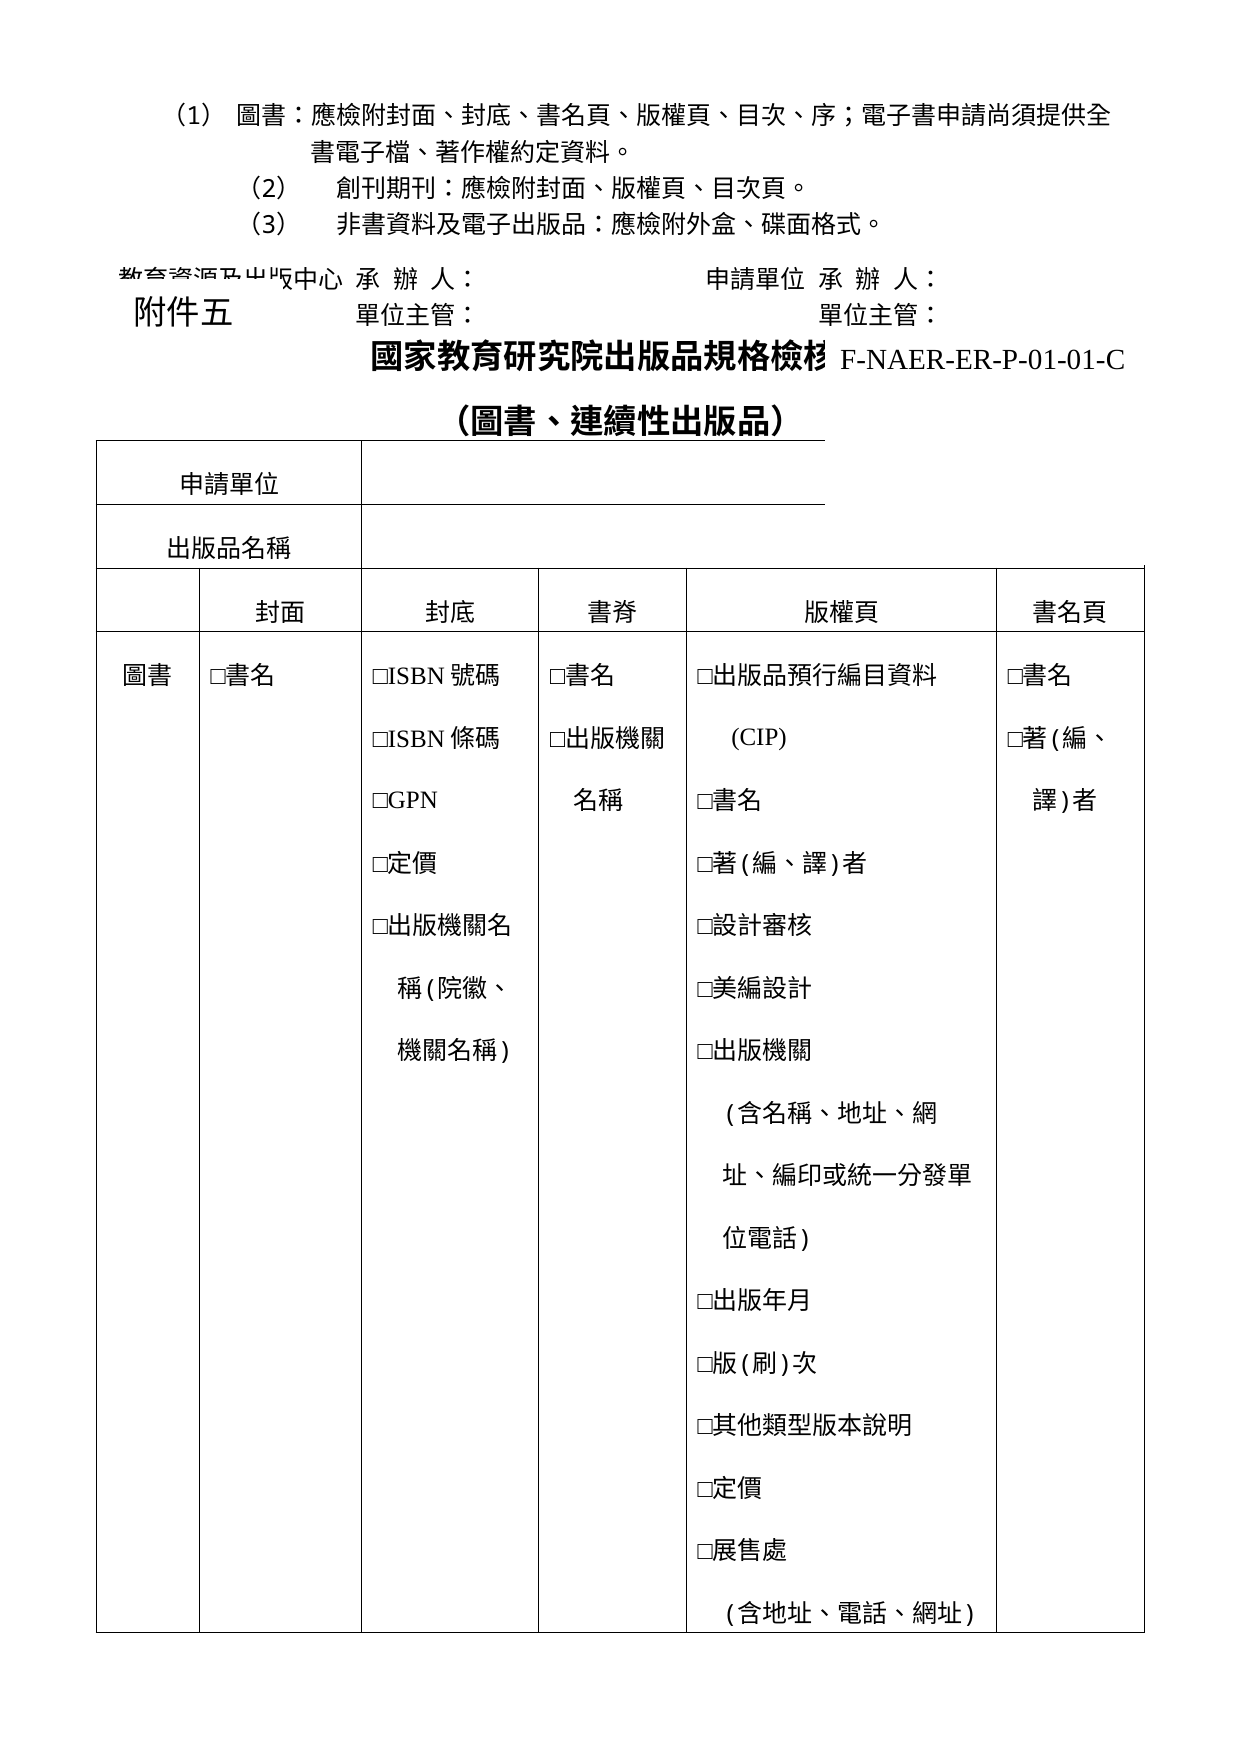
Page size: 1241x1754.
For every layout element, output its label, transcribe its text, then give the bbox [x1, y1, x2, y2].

text （圖書、連續性出版品） [118, 378, 825, 440]
table_cell 書名頁 [997, 569, 1144, 631]
table_header 申請單位 [97, 441, 361, 504]
text F-NAER-ER-P-01-01-C [840, 342, 1132, 376]
table_cell 出版品名稱 [97, 505, 361, 567]
table_cell □出版品預行編目資料(CIP) □書名 □著(編、譯)者 □設計審核 □美編設計 □出版機關 (含名稱、地址、網址、編印或統一分發單位電話) □出版年月 □版(刷)次 □其他類型版本說明 □定價 □展售處 (含地址、電話、網址) [687, 632, 996, 1632]
text 單位主管： 單位主管： [283, 296, 1122, 332]
table_cell 封面 [200, 569, 361, 631]
list 非書資料及電子出版品：應檢附外盒、碟面格式。 [236, 204, 1122, 241]
text 教育資源及出版中心 承 辦 人： 申請單位 承 辦 人： [118, 259, 1122, 296]
table_header [362, 441, 825, 504]
text 單位主管： 單位主管： [825, 335, 1147, 565]
table_cell 版權頁 [687, 569, 996, 631]
text 附件五 [133, 286, 268, 334]
table_cell □書名 [200, 632, 361, 1632]
table_cell □書名 □出版機關名稱 [539, 632, 686, 1632]
list 圖書：應檢附封面、封底、書名頁、版權頁、目次、序；電子書申請尚須提供全書電子檔、著作權約定資料。 [161, 96, 1122, 168]
table_cell 封底 [362, 569, 538, 631]
table_cell [362, 505, 1144, 567]
list 創刊期刊：應檢附封面、版權頁、目次頁。 [236, 168, 1122, 204]
table_cell □ISBN號碼 □ISBN條碼 □GPN □定價 □出版機關名稱(院徽、機關名稱) [362, 632, 538, 1632]
table_cell □書名 □著(編、譯)者 [997, 632, 1144, 1632]
table_cell 圖書 [97, 632, 199, 1632]
text 國家教育研究院出版品規格檢核表 [118, 279, 1122, 378]
table_cell 書脊 [539, 569, 686, 631]
table_cell [97, 569, 199, 631]
